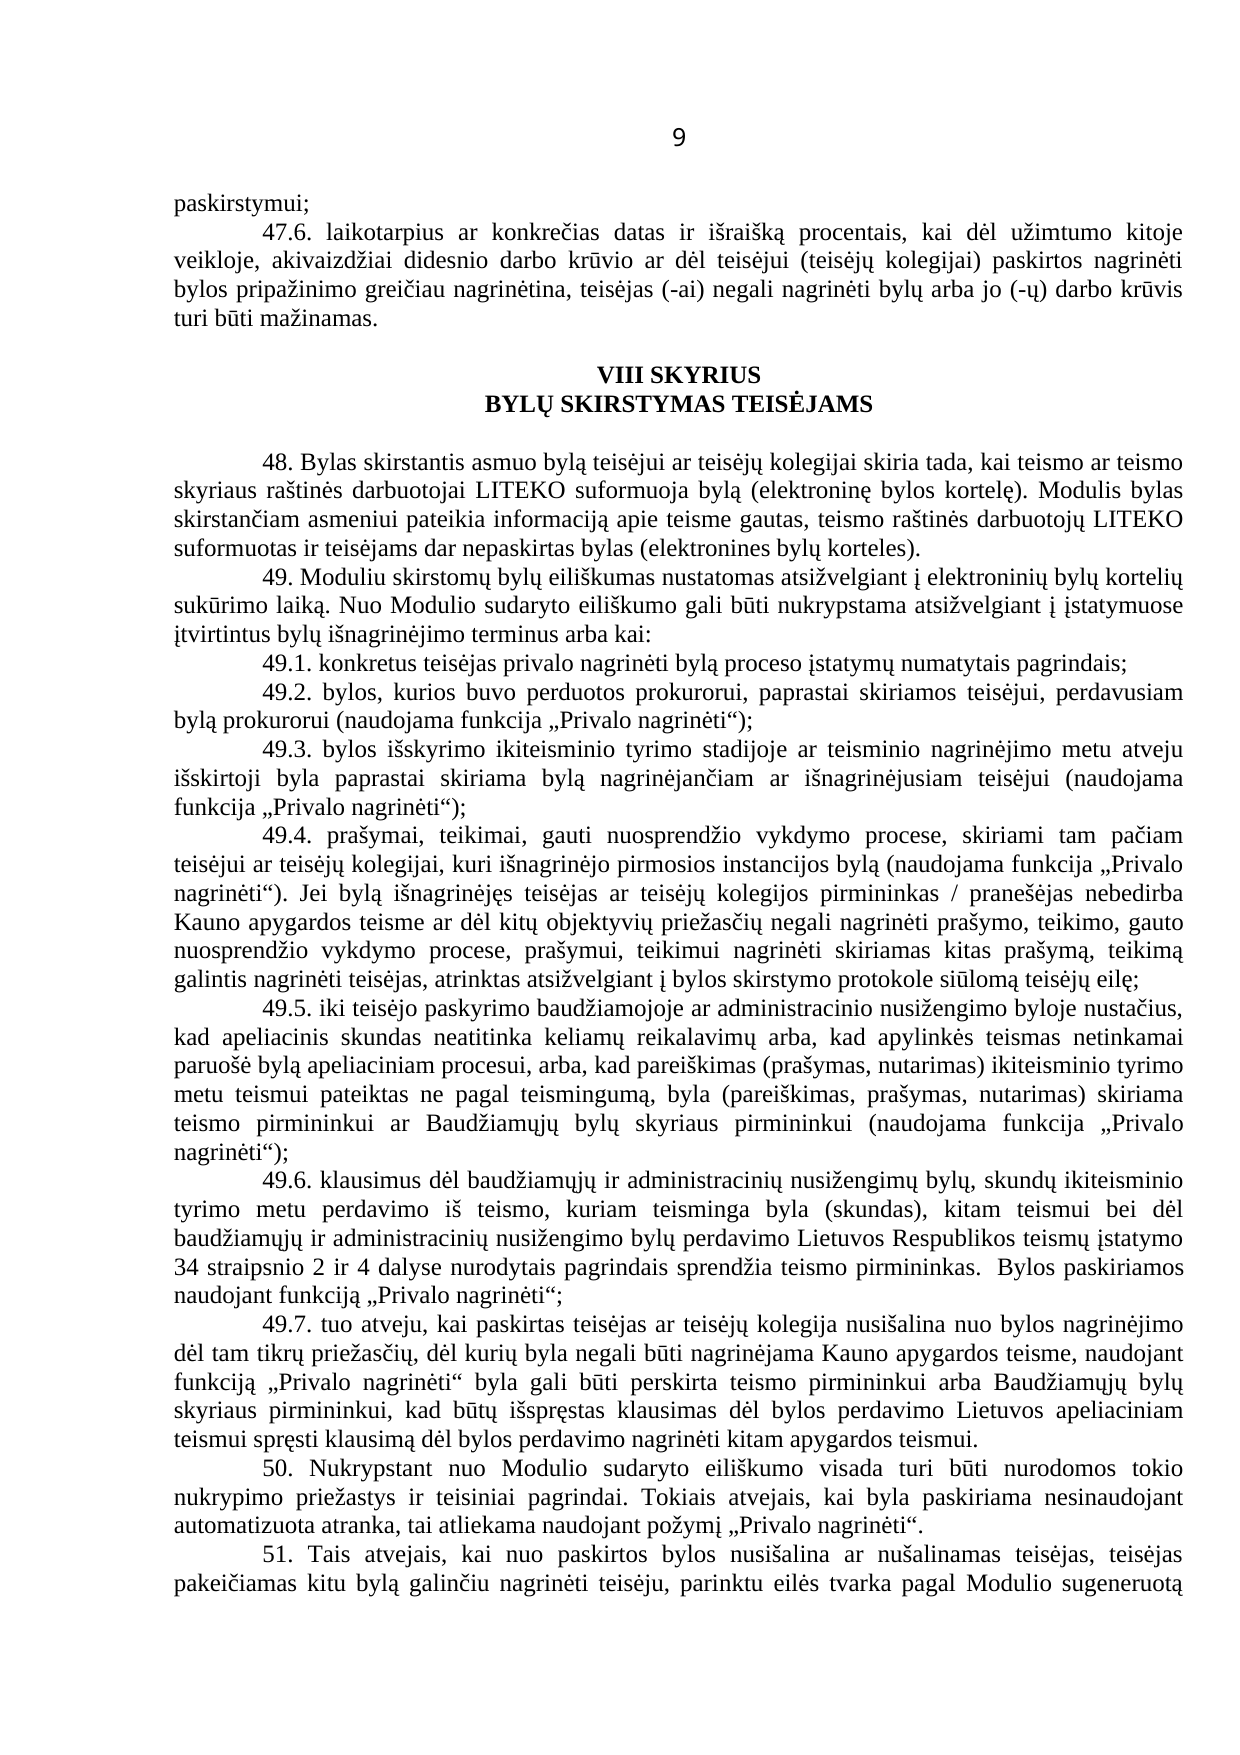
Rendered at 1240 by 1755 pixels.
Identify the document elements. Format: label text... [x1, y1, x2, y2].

text 51. Tais atvejais, kai nuo paskirtos bylos nusišalina ar nušalinamas teisėjas, teisėjas pakeičiamas kitu bylą galinčiu nagrinėti teisėju, parinktu eilės tvarka pagal Modulio sugeneruotą [173, 1539, 1184, 1597]
text BYLŲ SKIRSTYMAS TEISĖJAMS [173, 389, 1184, 418]
text 47.6. laikotarpius ar konkrečias datas ir išraišką procentais, kai dėl užimtumo kitoje veikloje, akivaizdžiai didesnio darbo krūvio ar dėl teisėjui (teisėjų kolegijai) paskirtos nagrinėti bylos pripažinimo greičiau nagrinėtina, teisėjas (-ai) negali nagrinėti bylų arba jo (-ų) darbo krūvis turi būti mažinamas. [173, 217, 1184, 332]
text 49.5. iki teisėjo paskyrimo baudžiamojoje ar administracinio nusižengimo byloje nustačius, kad apeliacinis skundas neatitinka keliamų reikalavimų arba, kad apylinkės teismas netinkamai paruošė bylą apeliaciniam procesui, arba, kad pareiškimas (prašymas, nutarimas) ikiteisminio tyrimo metu teismui pateiktas ne pagal teismingumą, byla (pareiškimas, prašymas, nutarimas) skiriama teismo pirmininkui ar Baudžiamųjų bylų skyriaus pirmininkui (naudojama funkcija „Privalo nagrinėti“); [173, 993, 1184, 1166]
text 49.7. tuo atveju, kai paskirtas teisėjas ar teisėjų kolegija nusišalina nuo bylos nagrinėjimo dėl tam tikrų priežasčių, dėl kurių byla negali būti nagrinėjama Kauno apygardos teisme, naudojant funkciją „Privalo nagrinėti“ byla gali būti perskirta teismo pirmininkui arba Baudžiamųjų bylų skyriaus pirmininkui, kad būtų išspręstas klausimas dėl bylos perdavimo Lietuvos apeliaciniam teismui spręsti klausimą dėl bylos perdavimo nagrinėti kitam apygardos teismui. [173, 1309, 1184, 1453]
text 48. Bylas skirstantis asmuo bylą teisėjui ar teisėjų kolegijai skiria tada, kai teismo ar teismo skyriaus raštinės darbuotojai LITEKO suformuoja bylą (elektroninę bylos kortelę). Modulis bylas skirstančiam asmeniui pateikia informaciją apie teisme gautas, teismo raštinės darbuotojų LITEKO suformuotas ir teisėjams dar nepaskirtas bylas (elektronines bylų korteles). [173, 447, 1184, 562]
text 50. Nukrypstant nuo Modulio sudaryto eiliškumo visada turi būti nurodomos tokio nukrypimo priežastys ir teisiniai pagrindai. Tokiais atvejais, kai byla paskiriama nesinaudojant automatizuota atranka, tai atliekama naudojant požymį „Privalo nagrinėti“. [173, 1453, 1184, 1539]
text paskirstymui; [173, 188, 1184, 217]
text VIII SKYRIUS [173, 361, 1184, 389]
text 49.1. konkretus teisėjas privalo nagrinėti bylą proceso įstatymų numatytais pagrindais; [173, 648, 1184, 677]
text 49. Moduliu skirstomų bylų eiliškumas nustatomas atsižvelgiant į elektroninių bylų kortelių sukūrimo laiką. Nuo Modulio sudaryto eiliškumo gali būti nukrypstama atsižvelgiant į įstatymuose įtvirtintus bylų išnagrinėjimo terminus arba kai: [173, 562, 1184, 648]
text 49.4. prašymai, teikimai, gauti nuosprendžio vykdymo procese, skiriami tam pačiam teisėjui ar teisėjų kolegijai, kuri išnagrinėjo pirmosios instancijos bylą (naudojama funkcija „Privalo nagrinėti“). Jei bylą išnagrinėjęs teisėjas ar teisėjų kolegijos pirmininkas / pranešėjas nebedirba Kauno apygardos teisme ar dėl kitų objektyvių priežasčių negali nagrinėti prašymo, teikimo, gauto nuosprendžio vykdymo procese, prašymui, teikimui nagrinėti skiriamas kitas prašymą, teikimą galintis nagrinėti teisėjas, atrinktas atsižvelgiant į bylos skirstymo protokole siūlomą teisėjų eilę; [173, 821, 1184, 993]
text 49.2. bylos, kurios buvo perduotos prokurorui, paprastai skiriamos teisėjui, perdavusiam bylą prokurorui (naudojama funkcija „Privalo nagrinėti“); [173, 677, 1184, 734]
text 49.3. bylos išskyrimo ikiteisminio tyrimo stadijoje ar teisminio nagrinėjimo metu atveju išskirtoji byla paprastai skiriama bylą nagrinėjančiam ar išnagrinėjusiam teisėjui (naudojama funkcija „Privalo nagrinėti“); [173, 734, 1184, 821]
text 49.6. klausimus dėl baudžiamųjų ir administracinių nusižengimų bylų, skundų ikiteisminio tyrimo metu perdavimo iš teismo, kuriam teisminga byla (skundas), kitam teismui bei dėl baudžiamųjų ir administracinių nusižengimo bylų perdavimo Lietuvos Respublikos teismų įstatymo 34 straipsnio 2 ir 4 dalyse nurodytais pagrindais sprendžia teismo pirmininkas. Bylos paskiriamos naudojant funkciją „Privalo nagrinėti“; [173, 1166, 1184, 1309]
